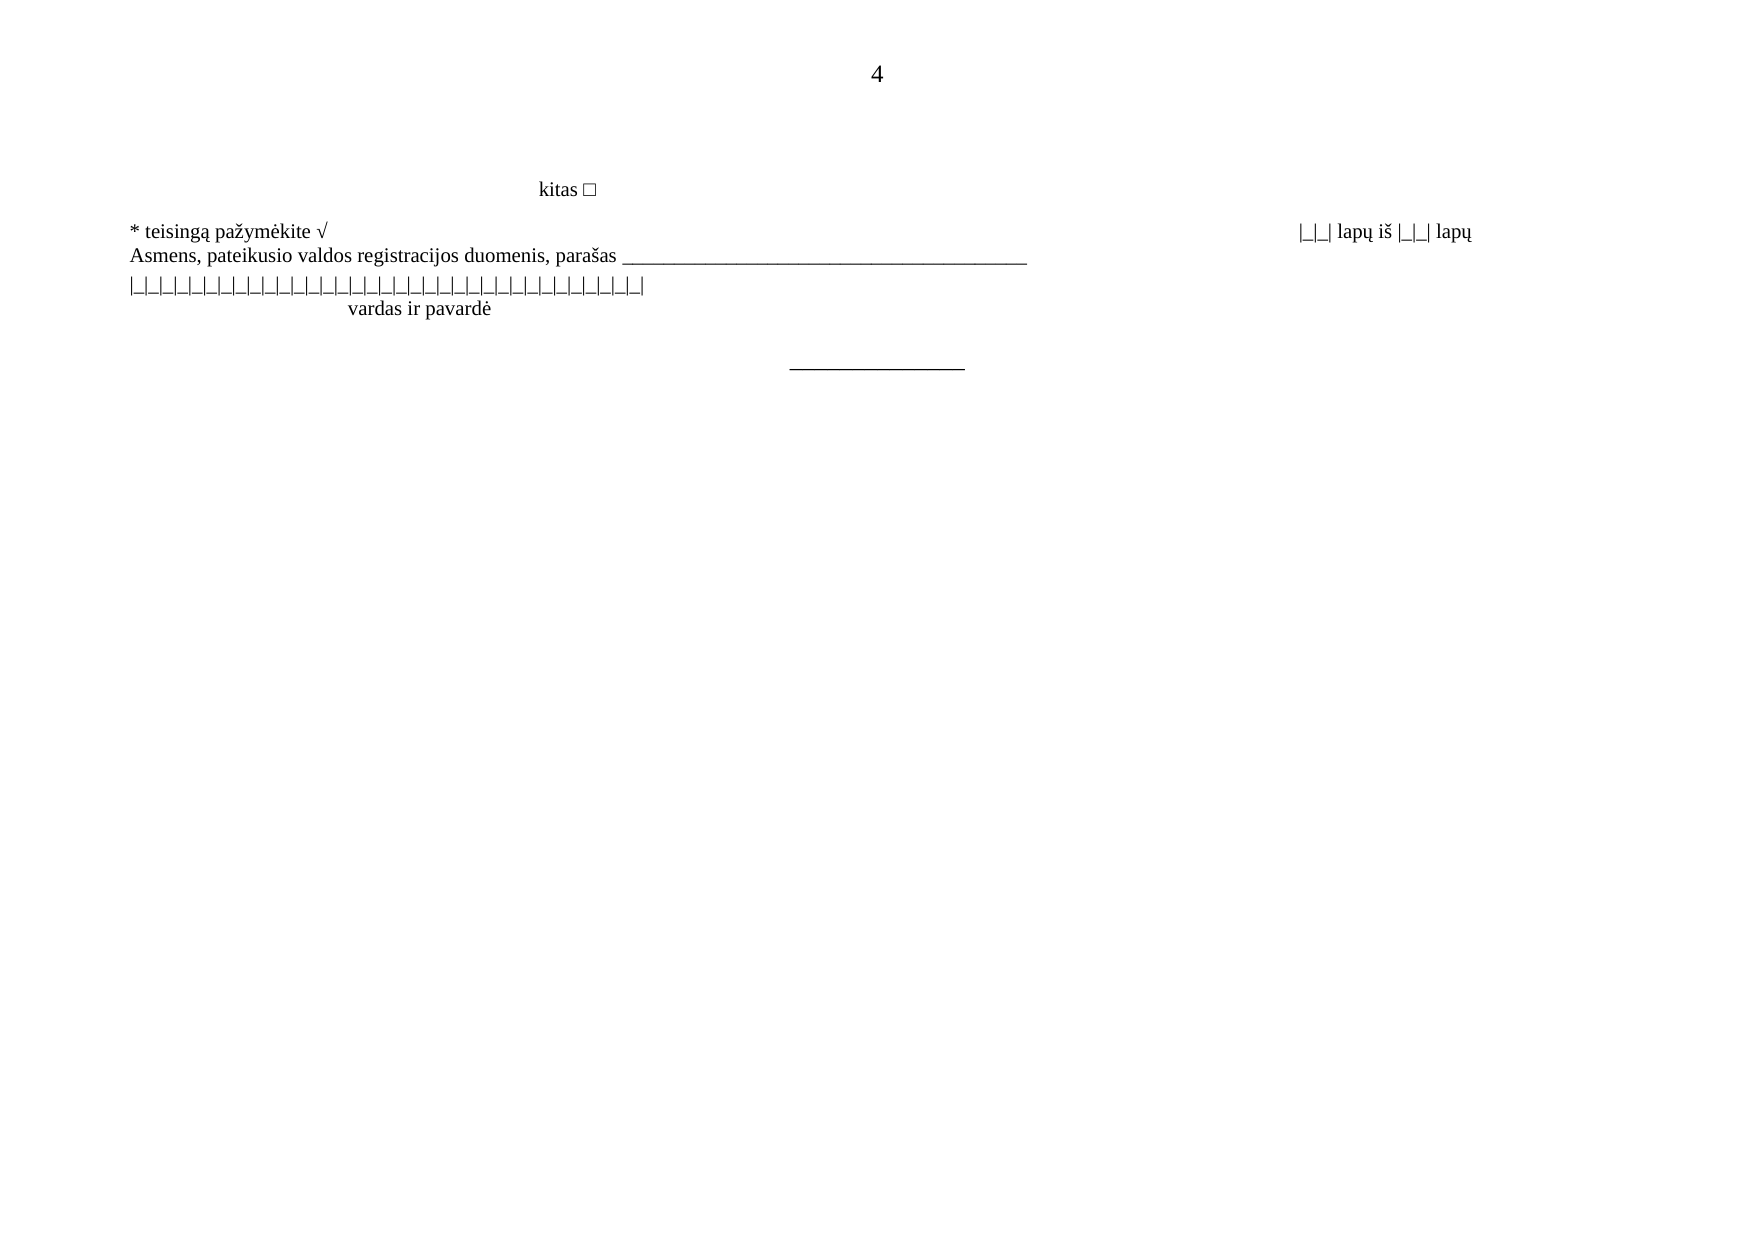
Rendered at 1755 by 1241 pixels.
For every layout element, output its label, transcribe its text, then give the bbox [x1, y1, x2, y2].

table_cell [306, 177, 527, 218]
table_cell [1287, 177, 1429, 218]
table_cell |_|_|_|_|_|_|_|_|_|_|_|_|_|_|_|_|_|_|_|_|_|_|_|_|_|_|_|_|_|_|_|_|_|_|_| vardas ir pavardė [118, 272, 1536, 344]
table_cell |_|_| lapų iš |_|_| lapų [1287, 219, 1536, 243]
table_cell [1430, 177, 1536, 218]
table_cell [816, 177, 1121, 218]
table_cell [207, 177, 306, 218]
table_cell [693, 177, 816, 218]
text ______________ [118, 344, 1636, 373]
table_cell [1121, 177, 1287, 218]
table_cell [118, 177, 207, 218]
table_cell * teisingą pažymėkite √ [118, 219, 1287, 243]
table_cell Asmens, pateikusio valdos registracijos duomenis, parašas [118, 243, 1536, 272]
table_cell kitas □ [527, 177, 693, 218]
